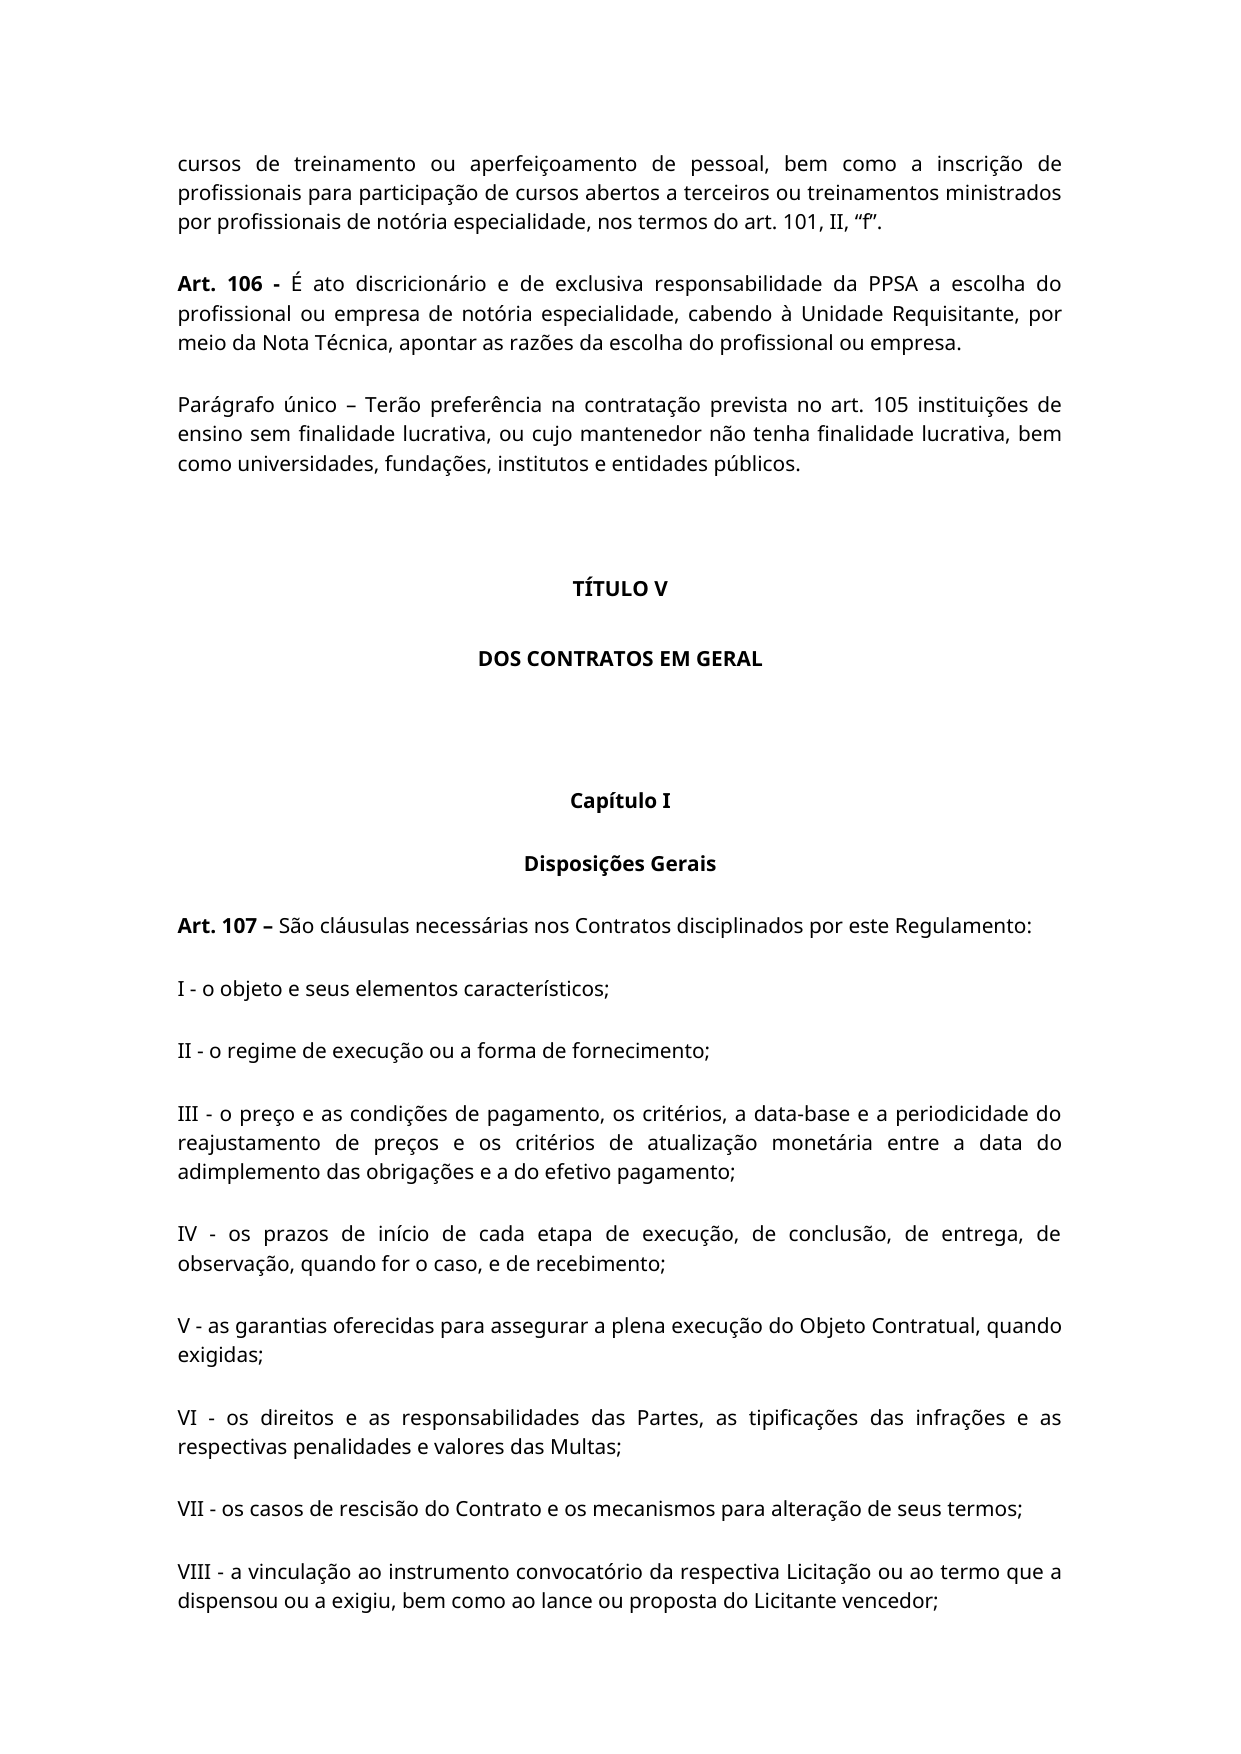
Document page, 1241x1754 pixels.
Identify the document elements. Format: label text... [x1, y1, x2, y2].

text III - o preço e as condições de pagamento, os critérios, a data-base e a periodicidade do reajustamento de preços e os critérios de atualização monetária entre a data do adimplemento das obrigações e a do efetivo pagamento; [177, 1098, 1063, 1185]
text Parágrafo único – Terão preferência na contratação prevista no art. 105 instituições de ensino sem finalidade lucrativa, ou cujo mantenedor não tenha finalidade lucrativa, bem como universidades, fundações, institutos e entidades públicos. [177, 389, 1063, 477]
text IV - os prazos de início de cada etapa de execução, de conclusão, de entrega, de observação, quando for o caso, e de recebimento; [177, 1218, 1063, 1277]
subtitle Disposições Gerais [177, 848, 1063, 877]
text II - o regime de execução ou a forma de fornecimento; [177, 1035, 1063, 1064]
text TÍTULO V [177, 573, 1063, 602]
text V - as garantias oferecidas para assegurar a plena execução do Objeto Contratual, quando exigidas; [177, 1310, 1063, 1368]
text VI - os direitos e as responsabilidades das Partes, as tipificações das infrações e as respectivas penalidades e valores das Multas; [177, 1402, 1063, 1460]
text DOS CONTRATOS EM GERAL [177, 643, 1063, 673]
text I - o objeto e seus elementos característicos; [177, 973, 1063, 1002]
subtitle Capítulo I [177, 785, 1063, 814]
text VIII - a vinculação ao instrumento convocatório da respectiva Licitação ou ao termo que a dispensou ou a exigiu, bem como ao lance ou proposta do Licitante vencedor; [177, 1556, 1063, 1614]
text cursos de treinamento ou aperfeiçoamento de pessoal, bem como a inscrição de profissionais para participação de cursos abertos a terceiros ou treinamentos ministrados por profissionais de notória especialidade, nos termos do art. 101, II, “f”. [177, 148, 1063, 235]
text Art. 107 – São cláusulas necessárias nos Contratos disciplinados por este Regulamento: [177, 910, 1063, 939]
text Art. 106 - É ato discricionário e de exclusiva responsabilidade da PPSA a escolha do profissional ou empresa de notória especialidade, cabendo à Unidade Requisitante, por meio da Nota Técnica, apontar as razões da escolha do profissional ou empresa. [177, 268, 1063, 356]
text VII - os casos de rescisão do Contrato e os mecanismos para alteração de seus termos; [177, 1493, 1063, 1523]
